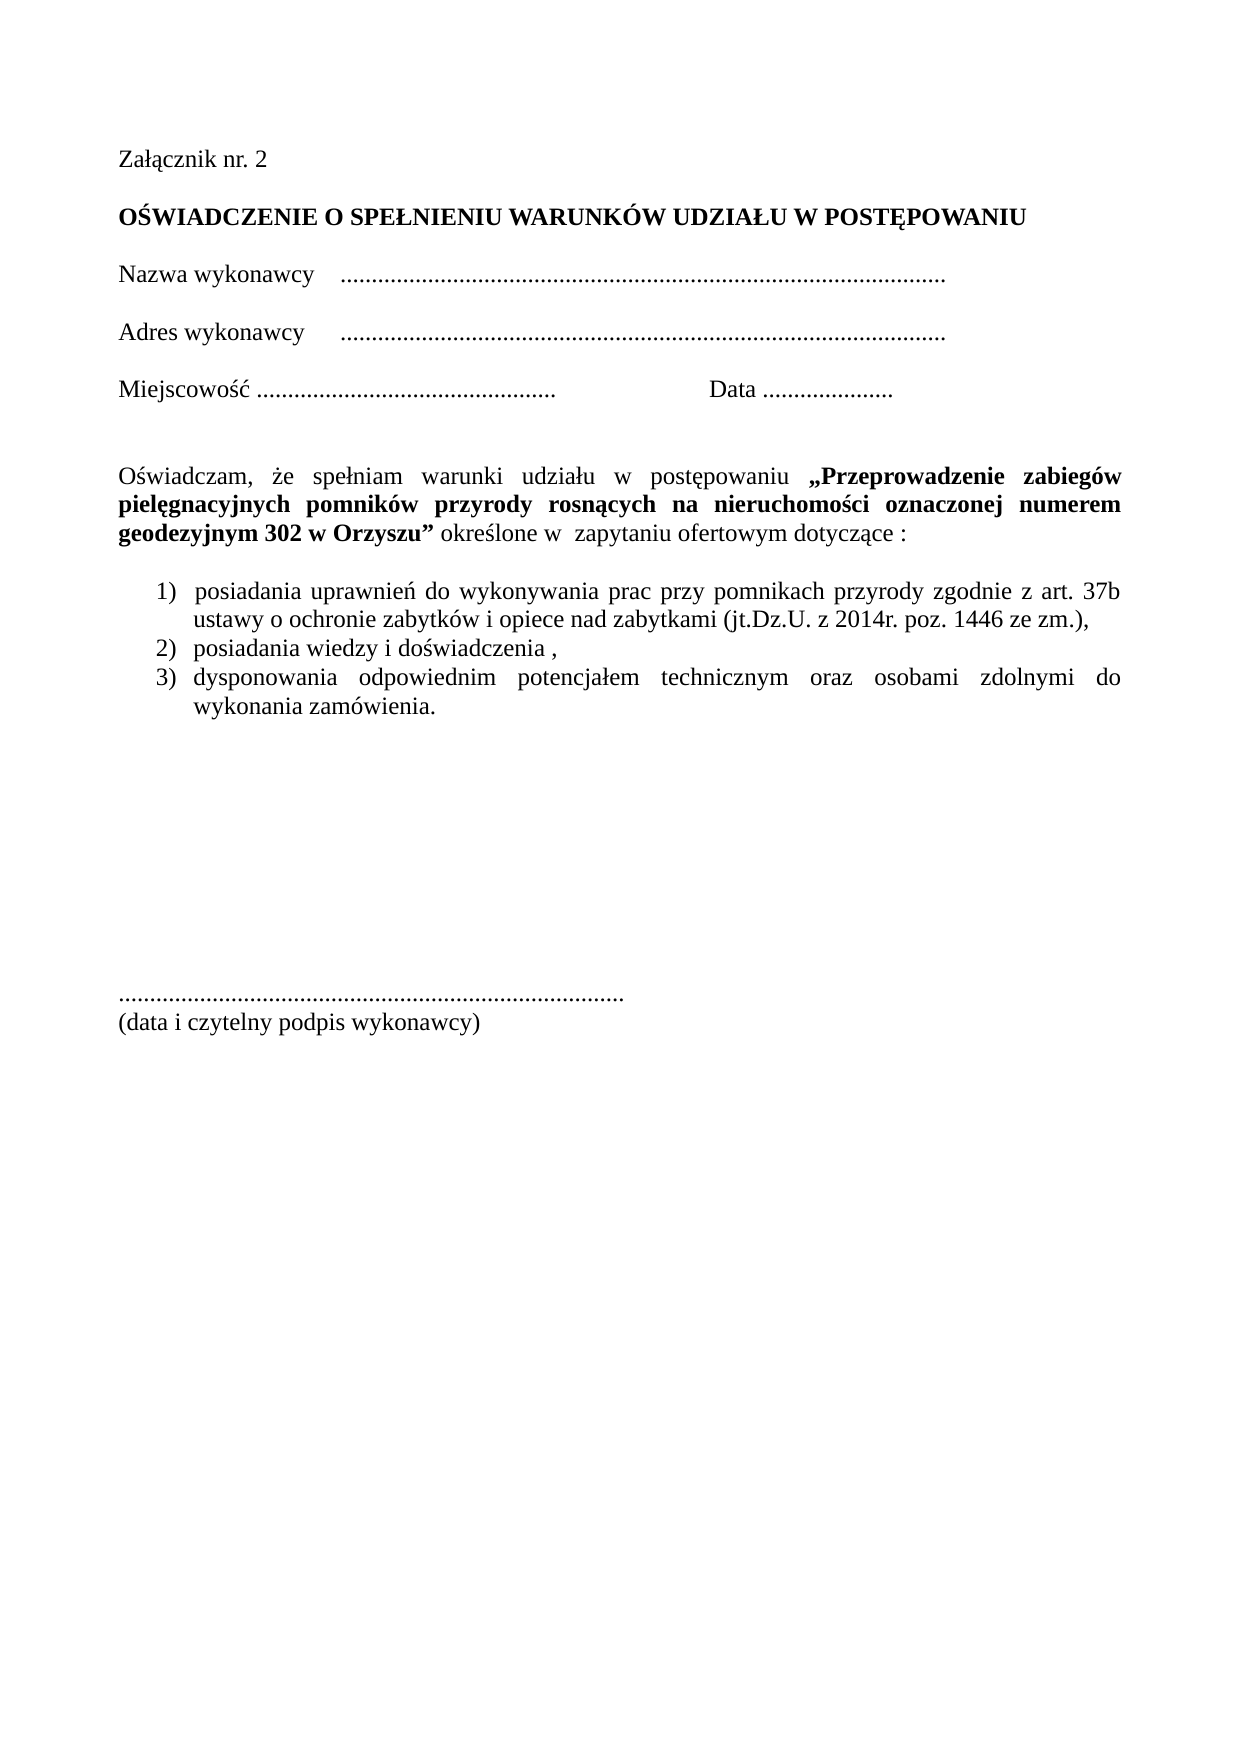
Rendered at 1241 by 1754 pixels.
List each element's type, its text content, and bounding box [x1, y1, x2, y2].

text (data i czytelny podpis wykonawcy) [118, 1007, 1122, 1036]
text 1) posiadania uprawnień do wykonywania prac przy pomnikach przyrody zgodnie z art. 37b ustawy o ochronie zabytków i opiece nad zabytkami (jt.Dz.U. z 2014r. poz. 1446 ze zm.), [156, 576, 1122, 633]
text ................................................................................. [118, 978, 1122, 1007]
text Oświadczam, że spełniam warunki udziału w postępowaniu „Przeprowadzenie zabiegów pielęgnacyjnych pomników przyrody rosnących na nieruchomości oznaczonej numerem geodezyjnym 302 w Orzyszu” określone w zapytaniu ofertowym dotyczące : [118, 461, 1122, 547]
text Adres wykonawcy ................................................................................................. [118, 317, 1122, 346]
text 2) posiadania wiedzy i doświadczenia , [156, 633, 1122, 662]
text OŚWIADCZENIE O SPEŁNIENIU WARUNKÓW UDZIAŁU W POSTĘPOWANIU [118, 202, 1122, 231]
text Miejscowość ................................................ Data ..................... [118, 374, 1122, 403]
text Nazwa wykonawcy ................................................................................................. [118, 259, 1122, 288]
text 3) dysponowania odpowiednim potencjałem technicznym oraz osobami zdolnymi do wykonania zamówienia. [156, 662, 1122, 719]
text Załącznik nr. 2 [118, 144, 1122, 173]
